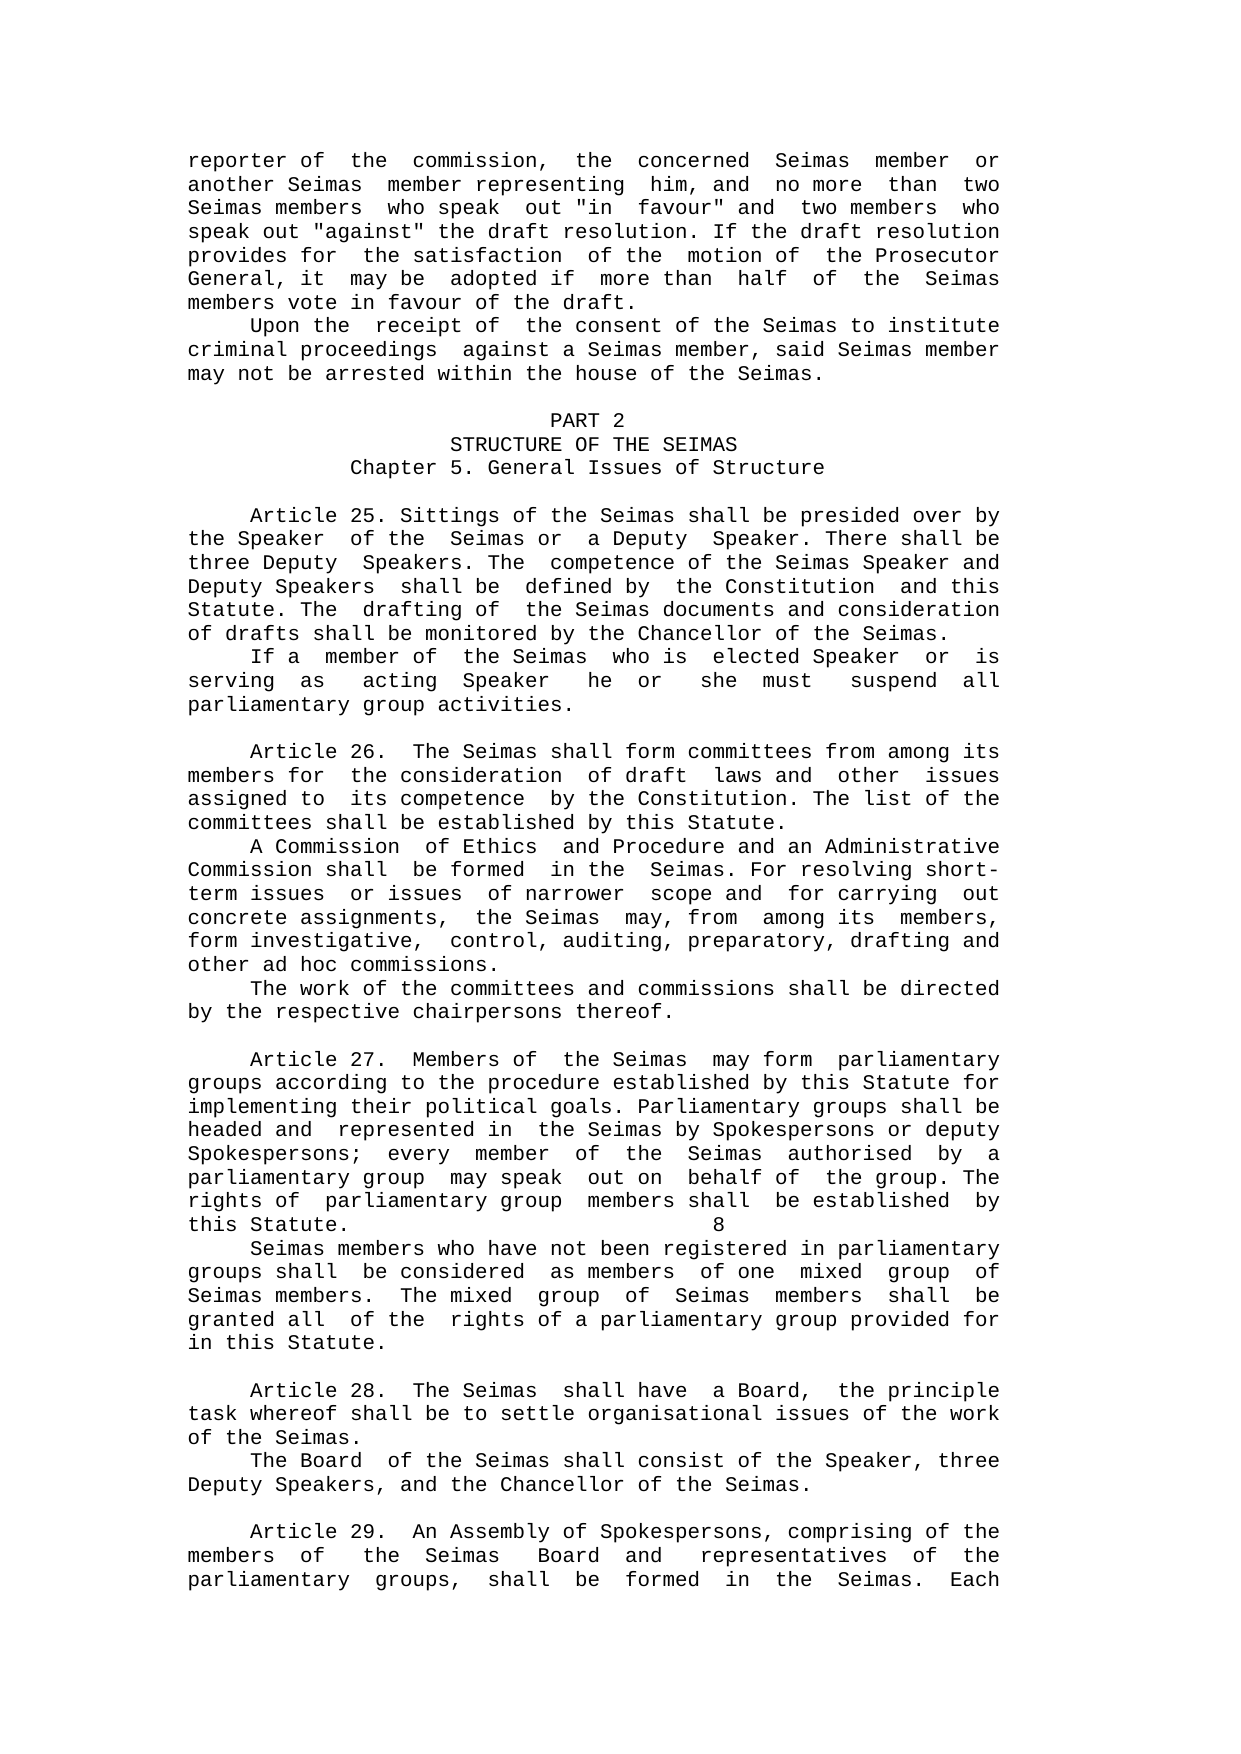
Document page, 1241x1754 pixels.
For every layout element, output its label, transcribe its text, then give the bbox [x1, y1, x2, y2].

text Statute. The drafting of the Seimas documents and consideration [187, 599, 1053, 623]
text Deputy Speakers, and the Chancellor of the Seimas. [187, 1474, 1053, 1498]
text of drafts shall be monitored by the Chancellor of the Seimas. [187, 623, 1053, 647]
text headed and represented in the Seimas by Spokespersons or deputy [187, 1119, 1053, 1143]
text members for the consideration of draft laws and other issues [187, 765, 1053, 788]
text granted all of the rights of a parliamentary group provided for [187, 1309, 1053, 1332]
text Seimas members. The mixed group of Seimas members shall be [187, 1285, 1053, 1309]
text Article 26. The Seimas shall form committees from among its [187, 741, 1053, 765]
text other ad hoc commissions. [187, 954, 1053, 978]
text Article 29. An Assembly of Spokespersons, comprising of the [187, 1521, 1053, 1545]
text Upon the receipt of the consent of the Seimas to institute [187, 316, 1053, 339]
text the Speaker of the Seimas or a Deputy Speaker. There shall be [187, 528, 1053, 552]
text term issues or issues of narrower scope and for carrying out [187, 883, 1053, 907]
text three Deputy Speakers. The competence of the Seimas Speaker and [187, 552, 1053, 576]
text Deputy Speakers shall be defined by the Constitution and this [187, 576, 1053, 599]
text reporter of the commission, the concerned Seimas member or [187, 150, 1053, 174]
text implementing their political goals. Parliamentary groups shall be [187, 1096, 1053, 1119]
text provides for the satisfaction of the motion of the Prosecutor [187, 244, 1053, 268]
text rights of parliamentary group members shall be established by [187, 1190, 1053, 1214]
text serving as acting Speaker he or she must suspend all [187, 670, 1053, 694]
text Chapter 5. General Issues of Structure [187, 457, 1053, 481]
text The Board of the Seimas shall consist of the Speaker, three [187, 1451, 1053, 1474]
text parliamentary group may speak out on behalf of the group. The [187, 1167, 1053, 1190]
text another Seimas member representing him, and no more than two [187, 174, 1053, 197]
text A Commission of Ethics and Procedure and an Administrative [187, 836, 1053, 859]
text may not be arrested within the house of the Seimas. [187, 363, 1053, 386]
text committees shall be established by this Statute. [187, 812, 1053, 836]
text The work of the committees and commissions shall be directed [187, 978, 1053, 1001]
text Commission shall be formed in the Seimas. For resolving short- [187, 859, 1053, 883]
text Article 25. Sittings of the Seimas shall be presided over by [187, 505, 1053, 528]
text task whereof shall be to settle organisational issues of the work [187, 1403, 1053, 1427]
text If a member of the Seimas who is elected Speaker or is [187, 647, 1053, 670]
text members vote in favour of the draft. [187, 292, 1053, 316]
text concrete assignments, the Seimas may, from among its members, [187, 907, 1053, 930]
text assigned to its competence by the Constitution. The list of the [187, 788, 1053, 812]
text Seimas members who have not been registered in parliamentary [187, 1238, 1053, 1261]
text groups shall be considered as members of one mixed group of [187, 1261, 1053, 1285]
text this Statute. 8 [187, 1214, 1053, 1238]
text groups according to the procedure established by this Statute for [187, 1072, 1053, 1096]
text criminal proceedings against a Seimas member, said Seimas member [187, 339, 1053, 363]
text PART 2 [187, 410, 1053, 434]
text by the respective chairpersons thereof. [187, 1001, 1053, 1025]
text form investigative, control, auditing, preparatory, drafting and [187, 930, 1053, 954]
text Spokespersons; every member of the Seimas authorised by a [187, 1143, 1053, 1167]
text in this Statute. [187, 1332, 1053, 1356]
text members of the Seimas Board and representatives of the [187, 1545, 1053, 1569]
text STRUCTURE OF THE SEIMAS [187, 434, 1053, 457]
text speak out "against" the draft resolution. If the draft resolution [187, 221, 1053, 244]
text Article 28. The Seimas shall have a Board, the principle [187, 1379, 1053, 1403]
text Article 27. Members of the Seimas may form parliamentary [187, 1048, 1053, 1072]
text parliamentary group activities. [187, 694, 1053, 717]
text Seimas members who speak out "in favour" and two members who [187, 197, 1053, 221]
text of the Seimas. [187, 1427, 1053, 1451]
text parliamentary groups, shall be formed in the Seimas. Each [187, 1569, 1053, 1592]
text General, it may be adopted if more than half of the Seimas [187, 268, 1053, 292]
